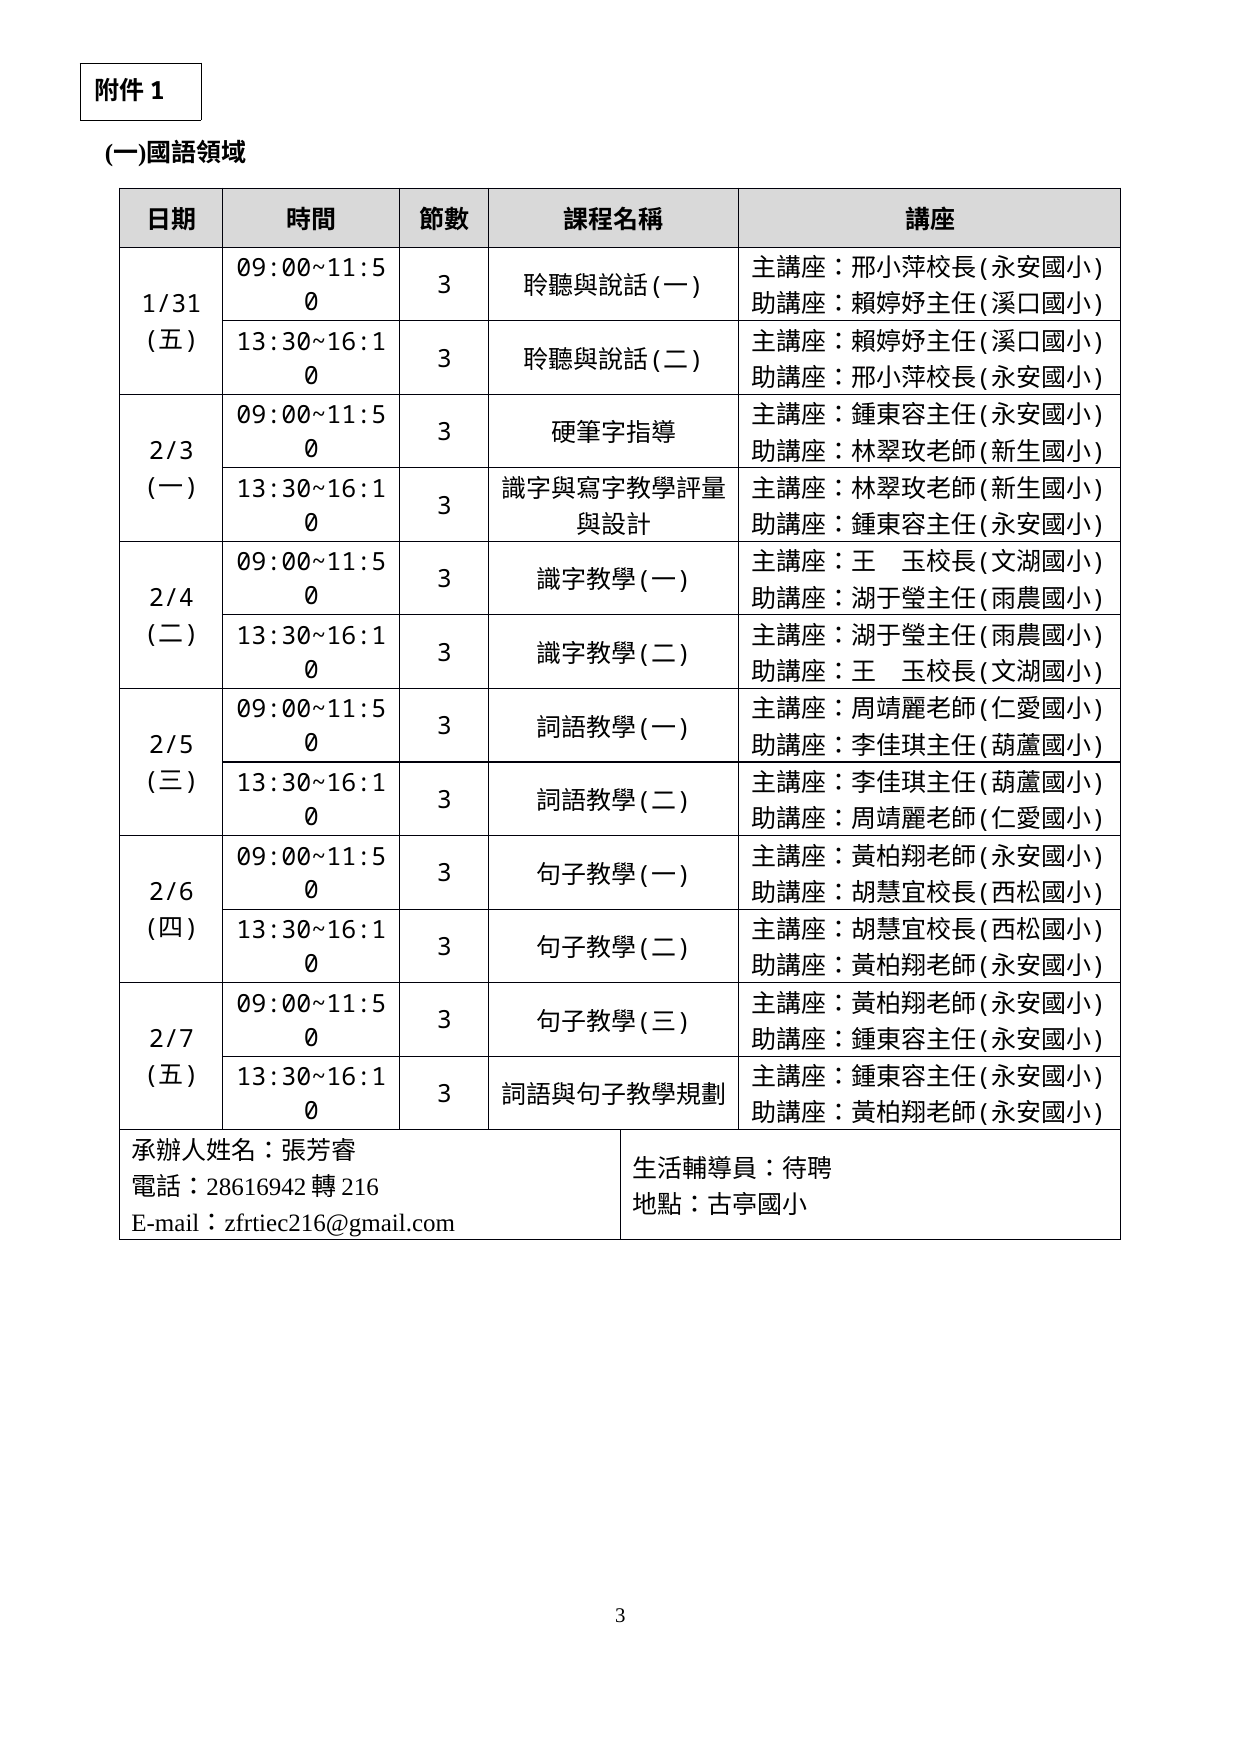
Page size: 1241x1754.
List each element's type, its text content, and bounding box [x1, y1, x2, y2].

table_header 講座 [739, 189, 1120, 247]
table_cell 詞語與句子教學規劃 [489, 1057, 738, 1129]
table_cell 3 [400, 983, 488, 1056]
table_header 節數 [400, 189, 488, 247]
table_cell 主講座：李佳琪主任(葫蘆國小) 助講座：周靖麗老師(仁愛國小) [739, 763, 1120, 835]
table_cell 聆聽與說話(一) [489, 248, 738, 320]
table_cell 主講座：林翠玫老師(新生國小) 助講座：鍾東容主任(永安國小) [739, 468, 1120, 541]
table_cell 13:30~16:10 [223, 615, 399, 688]
table_cell 2/7 (五) [120, 983, 222, 1129]
table_cell 13:30~16:10 [223, 910, 399, 982]
table_cell 主講座：周靖麗老師(仁愛國小) 助講座：李佳琪主任(葫蘆國小) [739, 689, 1120, 761]
table_cell 3 [400, 468, 488, 541]
table_cell 3 [400, 321, 488, 394]
table_cell 句子教學(二) [489, 910, 738, 982]
table_cell 2/4 (二) [120, 542, 222, 688]
table_cell 3 [400, 689, 488, 761]
table_cell 生活輔導員：待聘 地點：古亭國小 [621, 1130, 1120, 1239]
table_cell 13:30~16:10 [223, 321, 399, 394]
table_cell 主講座：王 玉校長(文湖國小) 助講座：湖于瑩主任(雨農國小) [739, 542, 1120, 614]
table_cell 詞語教學(二) [489, 763, 738, 835]
table_cell 09:00~11:50 [223, 542, 399, 614]
table_cell 硬筆字指導 [489, 395, 738, 467]
text 附件1 [94, 70, 186, 107]
table_header 時間 [223, 189, 399, 247]
table_cell 主講座：黃柏翔老師(永安國小) 助講座：鍾東容主任(永安國小) [739, 983, 1120, 1056]
table_cell 詞語教學(一) [489, 689, 738, 761]
table_cell 3 [400, 910, 488, 982]
table_cell 09:00~11:50 [223, 248, 399, 320]
table_cell 13:30~16:10 [223, 1057, 399, 1129]
table_cell 識字教學(二) [489, 615, 738, 688]
table_cell 句子教學(一) [489, 836, 738, 908]
table_header 課程名稱 [489, 189, 738, 247]
list 國語領域 [104, 132, 1165, 169]
table_cell 09:00~11:50 [223, 836, 399, 908]
table_cell 主講座：鍾東容主任(永安國小) 助講座：黃柏翔老師(永安國小) [739, 1057, 1120, 1129]
table_cell 主講座：邢小萍校長(永安國小) 助講座：賴婷妤主任(溪口國小) [739, 248, 1120, 320]
table_cell 13:30~16:10 [223, 468, 399, 541]
table_cell 識字教學(一) [489, 542, 738, 614]
table_cell 2/3 (一) [120, 395, 222, 541]
table_cell 09:00~11:50 [223, 689, 399, 761]
table_cell 3 [400, 836, 488, 908]
table_cell 3 [400, 1057, 488, 1129]
table_cell 聆聽與說話(二) [489, 321, 738, 394]
table_cell 主講座：湖于瑩主任(雨農國小) 助講座：王 玉校長(文湖國小) [739, 615, 1120, 688]
table_cell 2/5 (三) [120, 689, 222, 835]
table_cell 09:00~11:50 [223, 395, 399, 467]
table_cell 2/6 (四) [120, 836, 222, 982]
table_cell 主講座：黃柏翔老師(永安國小) 助講座：胡慧宜校長(西松國小) [739, 836, 1120, 908]
table_cell 承辦人姓名：張芳睿 電話：28616942轉216 E-mail：zfrtiec216@gmail.com [120, 1130, 620, 1239]
table_cell 句子教學(三) [489, 983, 738, 1056]
table_cell 主講座：胡慧宜校長(西松國小) 助講座：黃柏翔老師(永安國小) [739, 910, 1120, 982]
table_header 日期 [120, 189, 222, 247]
table_cell 主講座：鍾東容主任(永安國小) 助講座：林翠玫老師(新生國小) [739, 395, 1120, 467]
table_cell 3 [400, 763, 488, 835]
table_cell 3 [400, 248, 488, 320]
table_cell 主講座：賴婷妤主任(溪口國小) 助講座：邢小萍校長(永安國小) [739, 321, 1120, 394]
table_cell 1/31 (五) [120, 248, 222, 394]
table_cell 識字與寫字教學評量與設計 [489, 468, 738, 541]
table_cell 3 [400, 615, 488, 688]
table_cell 13:30~16:10 [223, 763, 399, 835]
table_cell 3 [400, 395, 488, 467]
table_cell 09:00~11:50 [223, 983, 399, 1056]
table_cell 3 [400, 542, 488, 614]
